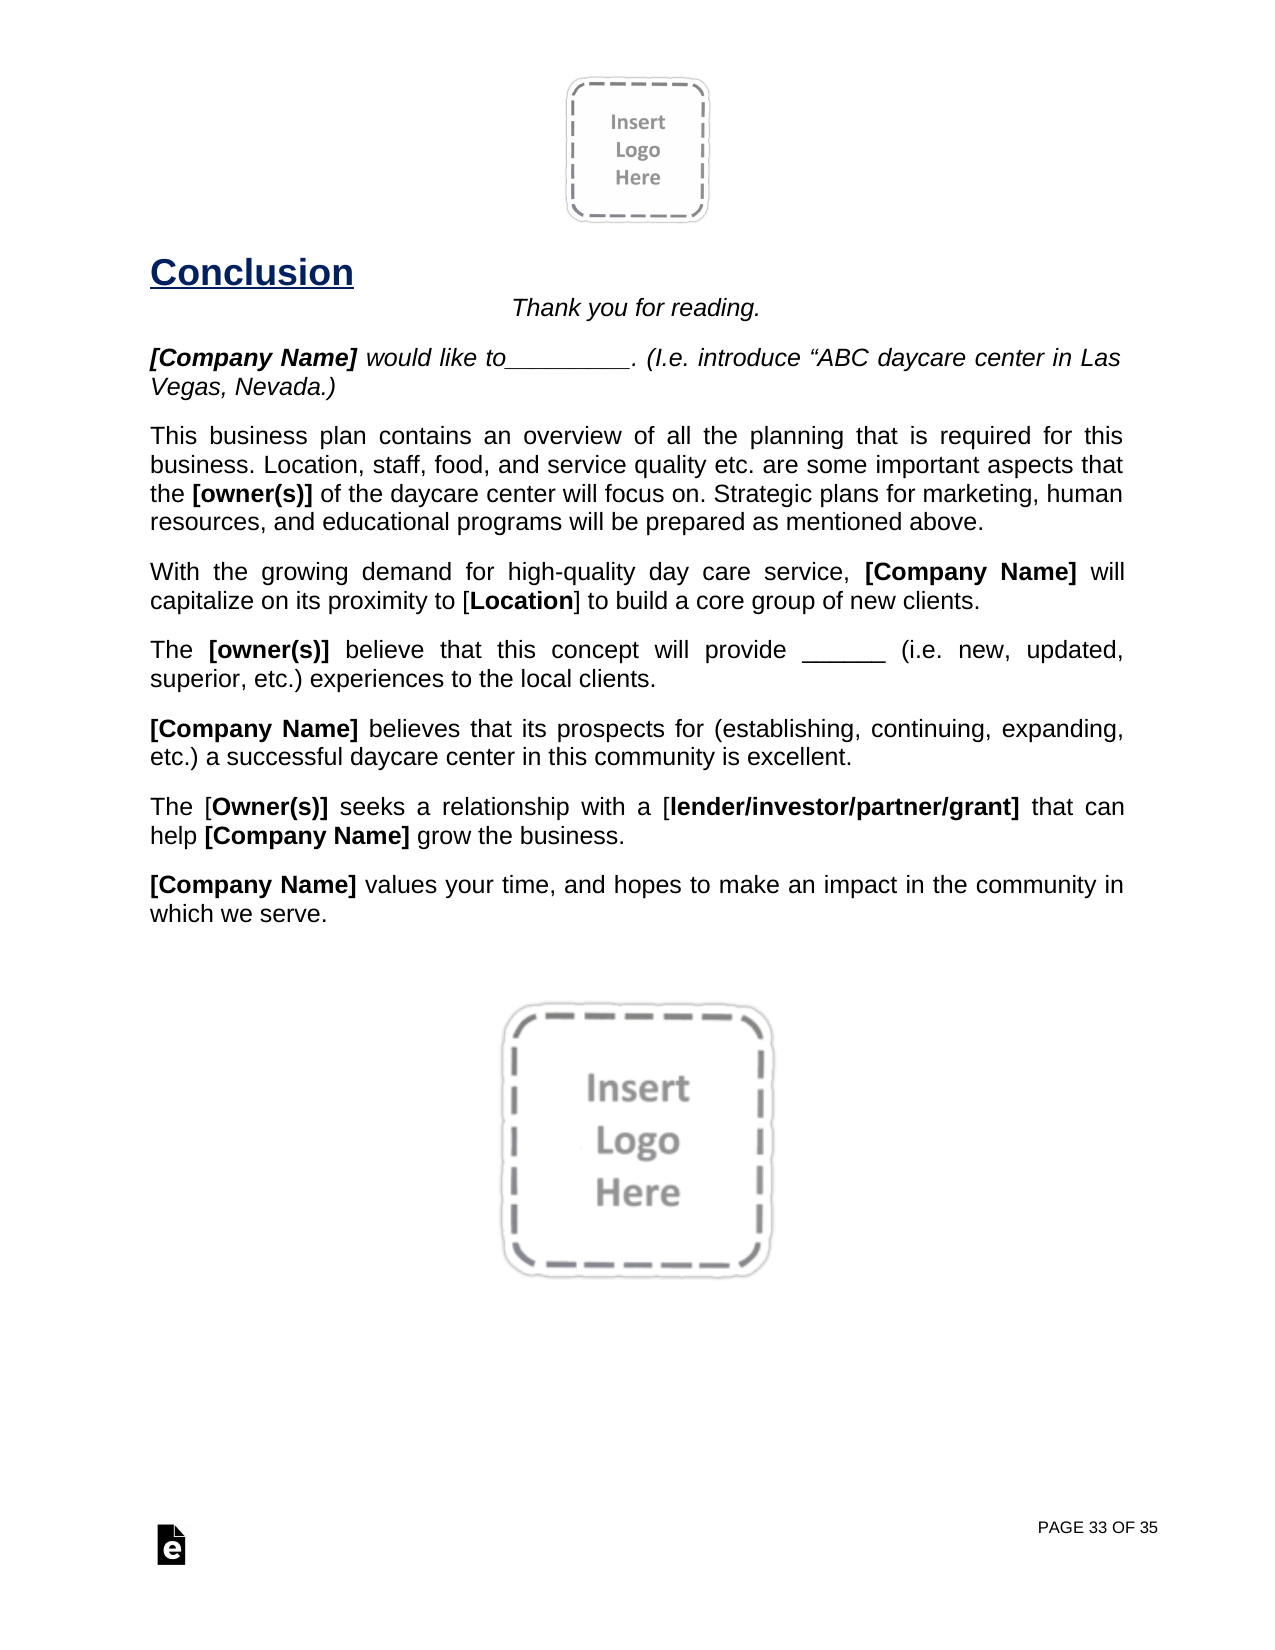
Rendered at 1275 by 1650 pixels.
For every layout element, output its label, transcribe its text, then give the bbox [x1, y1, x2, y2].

text [Company Name] would like to_________. (I.e. introduce “ABC daycare center in Las Vegas, Nevada.) [150, 343, 1125, 400]
text [Company Name] believes that its prospects for (establishing, continuing, expanding, etc.) a successful daycare center in this community is excellent. [150, 713, 1125, 771]
text With the growing demand for high-quality day care service, [Company Name] will capitalize on its proximity to [Location] to build a core group of new clients. [150, 557, 1125, 614]
text The [Owner(s)] seeks a relationship with a [lender/investor/partner/grant] that can help [Company Name] grow the business. [150, 792, 1125, 849]
text The [owner(s)] believe that this concept will provide ______ (i.e. new, updated, superior, etc.) experiences to the local clients. [150, 635, 1125, 693]
text This business plan contains an overview of all the planning that is required for this business. Location, staff, food, and service quality etc. are some important aspects that the [owner(s)] of the daycare center will focus on. Strategic plans for marketing, human resources, and educational programs will be prepared as mentioned above. [150, 421, 1125, 536]
text [Company Name] values your time, and hopes to make an impact in the community in which we serve. [150, 870, 1125, 928]
subtitle Conclusion [150, 250, 1125, 293]
text Thank you for reading. [150, 293, 1125, 322]
